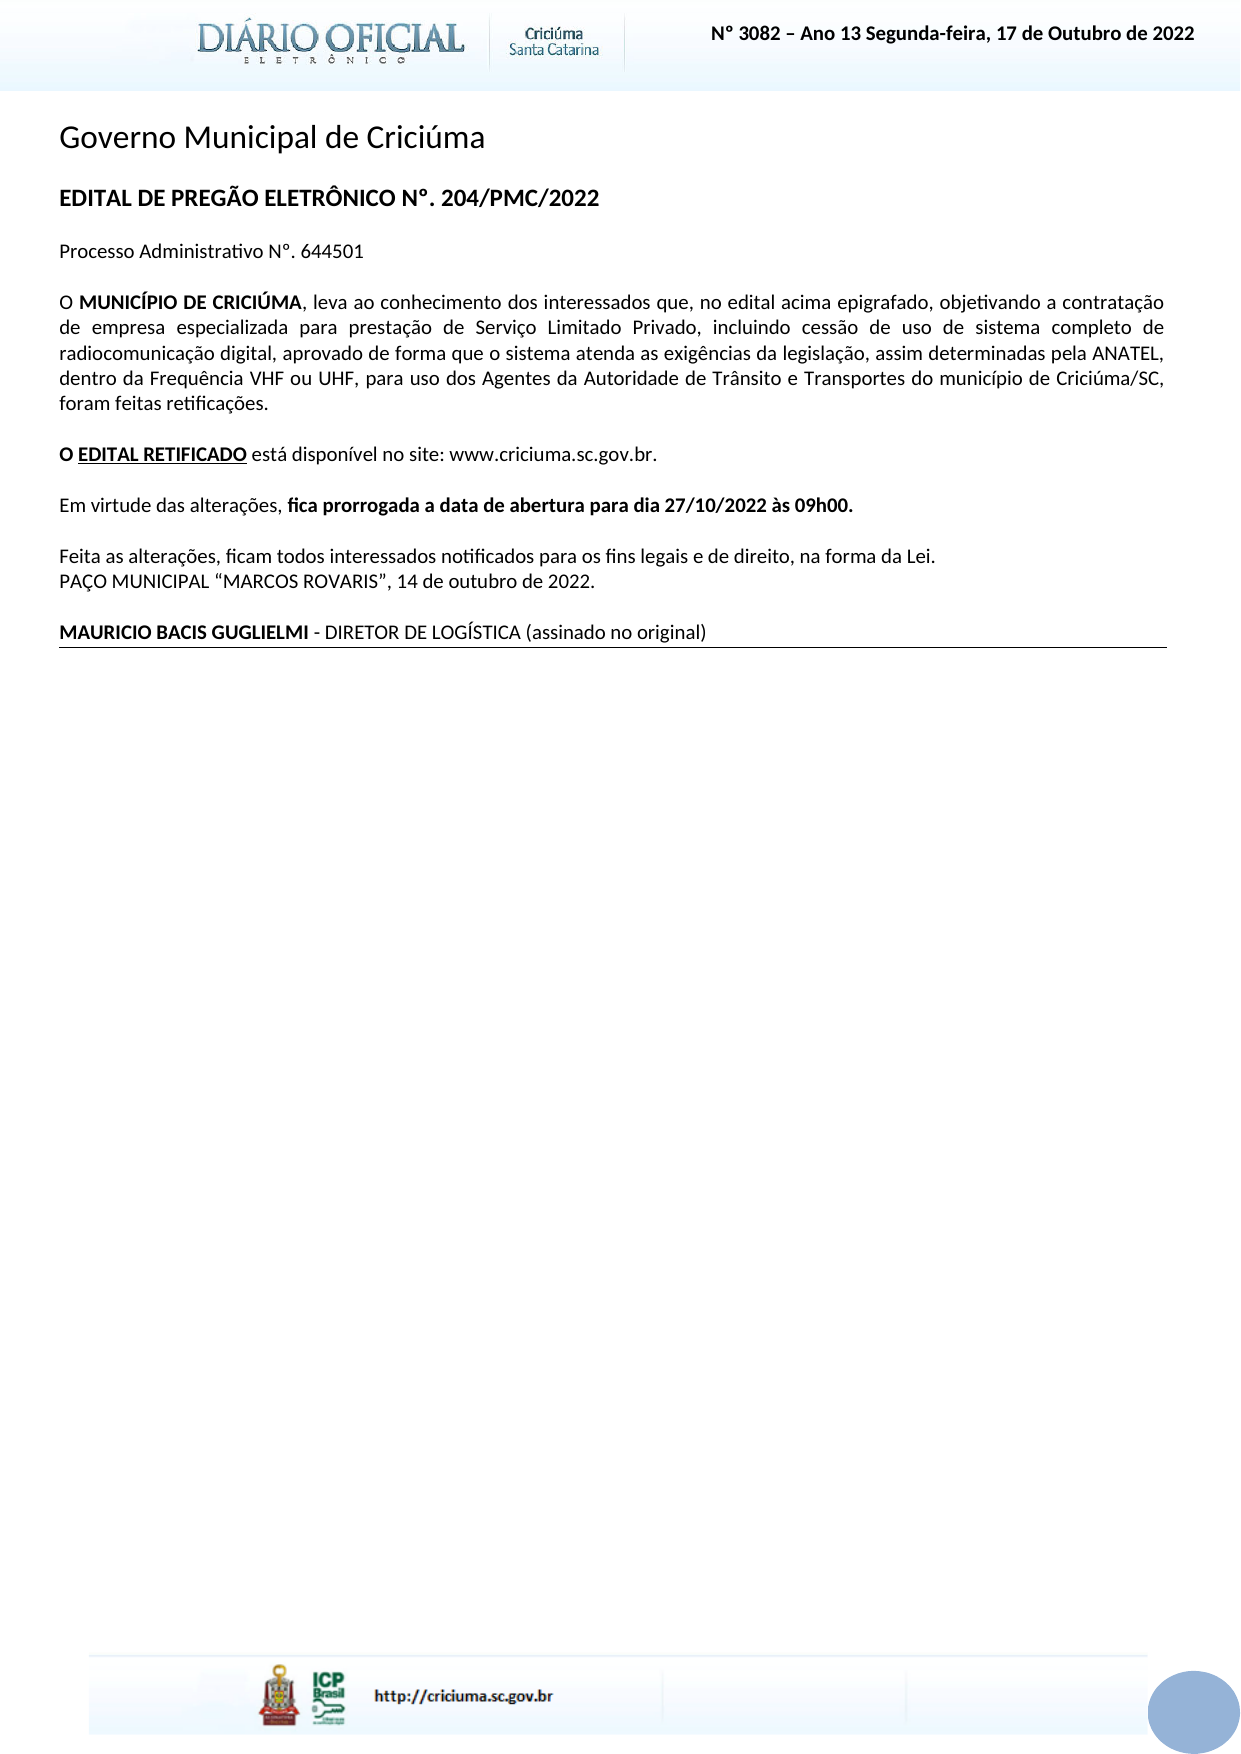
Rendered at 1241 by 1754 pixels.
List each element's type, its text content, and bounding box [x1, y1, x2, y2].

text Governo Municipal de Criciúma [59, 116, 1167, 157]
text Feita as alterações, ficam todos interessados notificados para os fins legais e de direito, na forma da Lei. [59, 543, 1167, 568]
text EDITAL DE PREGÃO ELETRÔNICO Nº. 204/PMC/2022 [59, 182, 1167, 213]
text O EDITAL RETIFICADO está disponível no site: www.criciuma.sc.gov.br. [59, 441, 1167, 467]
text PAÇO MUNICIPAL “MARCOS ROVARIS”, 14 de outubro de 2022. [59, 568, 1167, 594]
text Em virtude das alterações, fica prorrogada a data de abertura para dia 27/10/2022 às 09h00. [59, 492, 1167, 518]
text MAURICIO BACIS GUGLIELMI - DIRETOR DE LOGÍSTICA (assinado no original) [59, 619, 1167, 647]
text O MUNICÍPIO DE CRICIÚMA, leva ao conhecimento dos interessados que, no edital acima epigrafado, objetivando a contratação de empresa especializada para prestação de Serviço Limitado Privado, incluindo cessão de uso de sistema completo de radiocomunicação digital, aprovado de forma que o sistema atenda as exigências da legislação, assim determinadas pela ANATEL, dentro da Frequência VHF ou UHF, para uso dos Agentes da Autoridade de Trânsito e Transportes do município de Criciúma/SC, foram feitas retificações. [59, 289, 1167, 416]
text Processo Administrativo Nº. 644501 [59, 238, 1167, 263]
